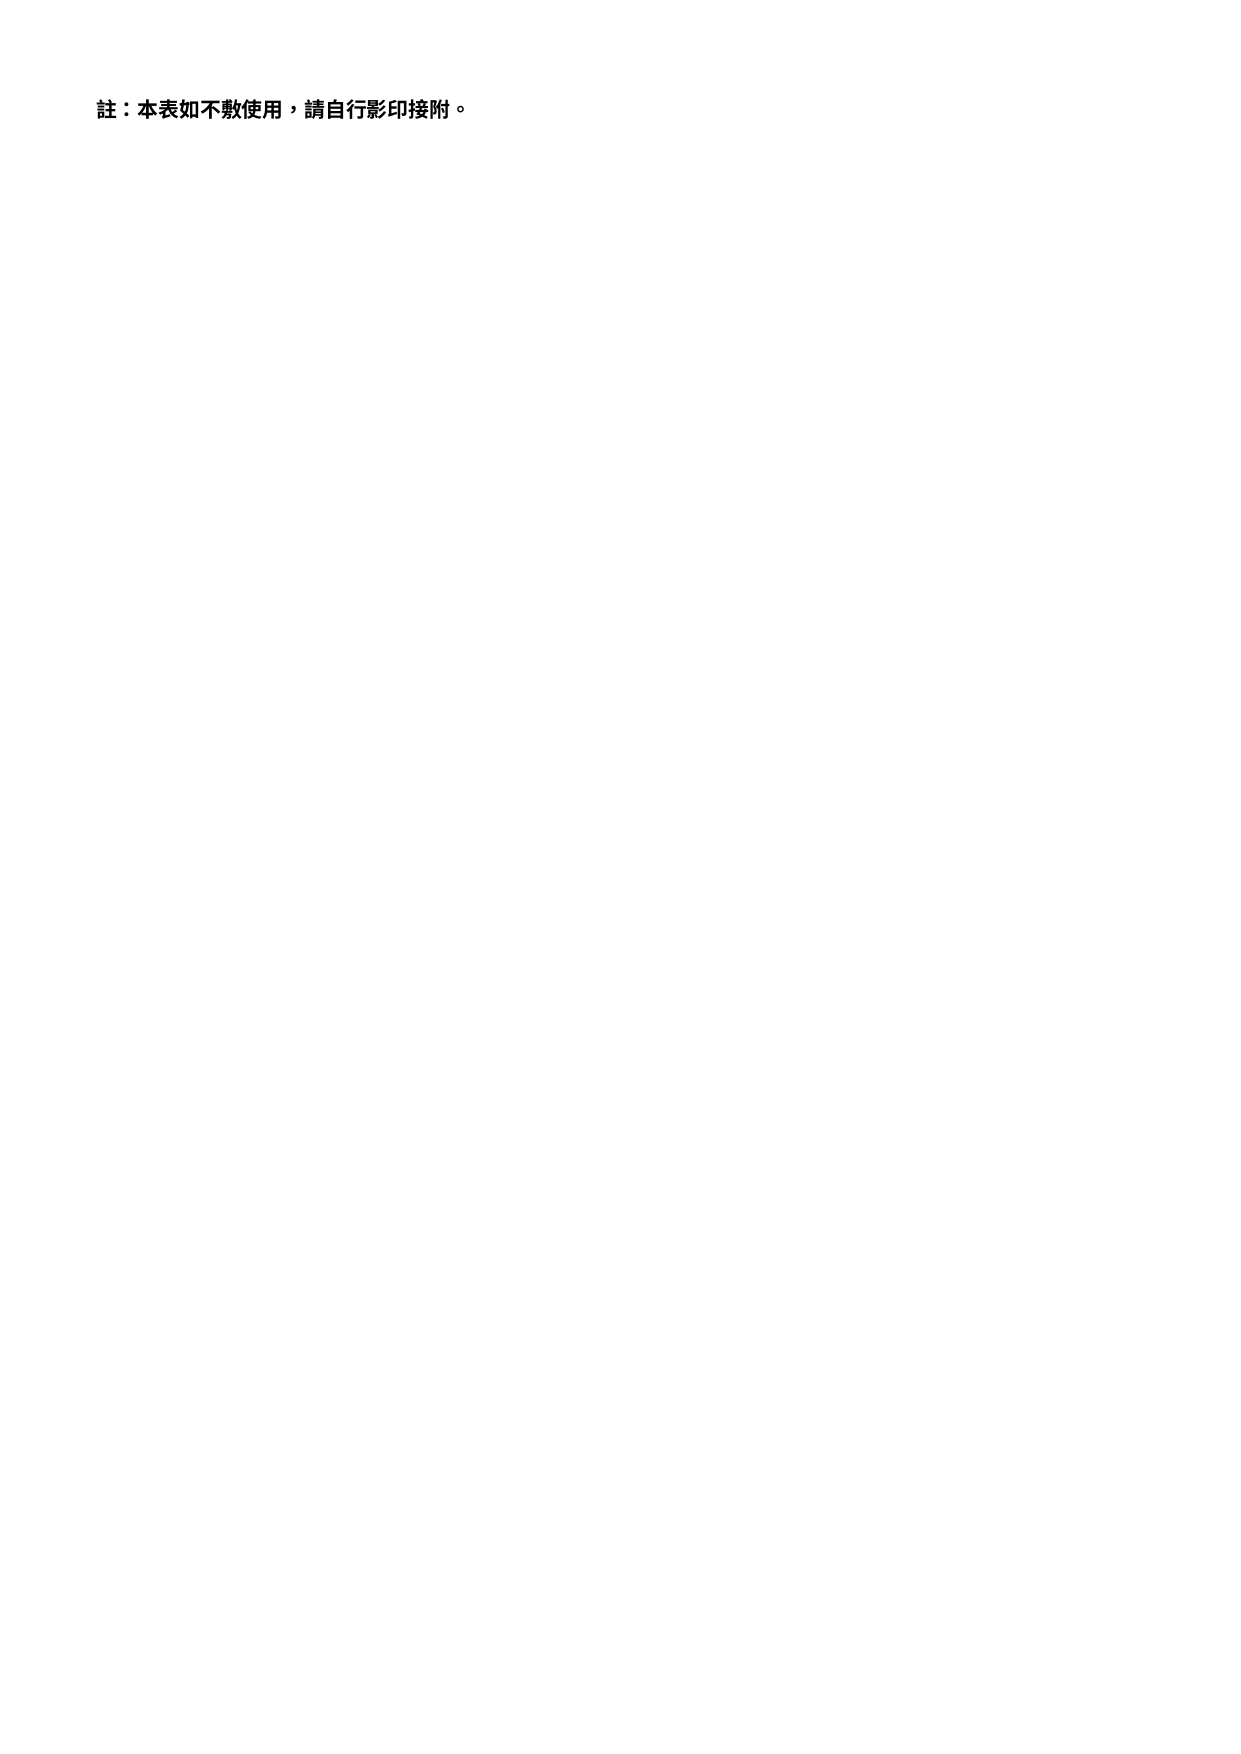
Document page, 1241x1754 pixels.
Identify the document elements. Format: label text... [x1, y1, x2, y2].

text 註：本表如不敷使用，請自行影印接附。 [75, 89, 1165, 127]
